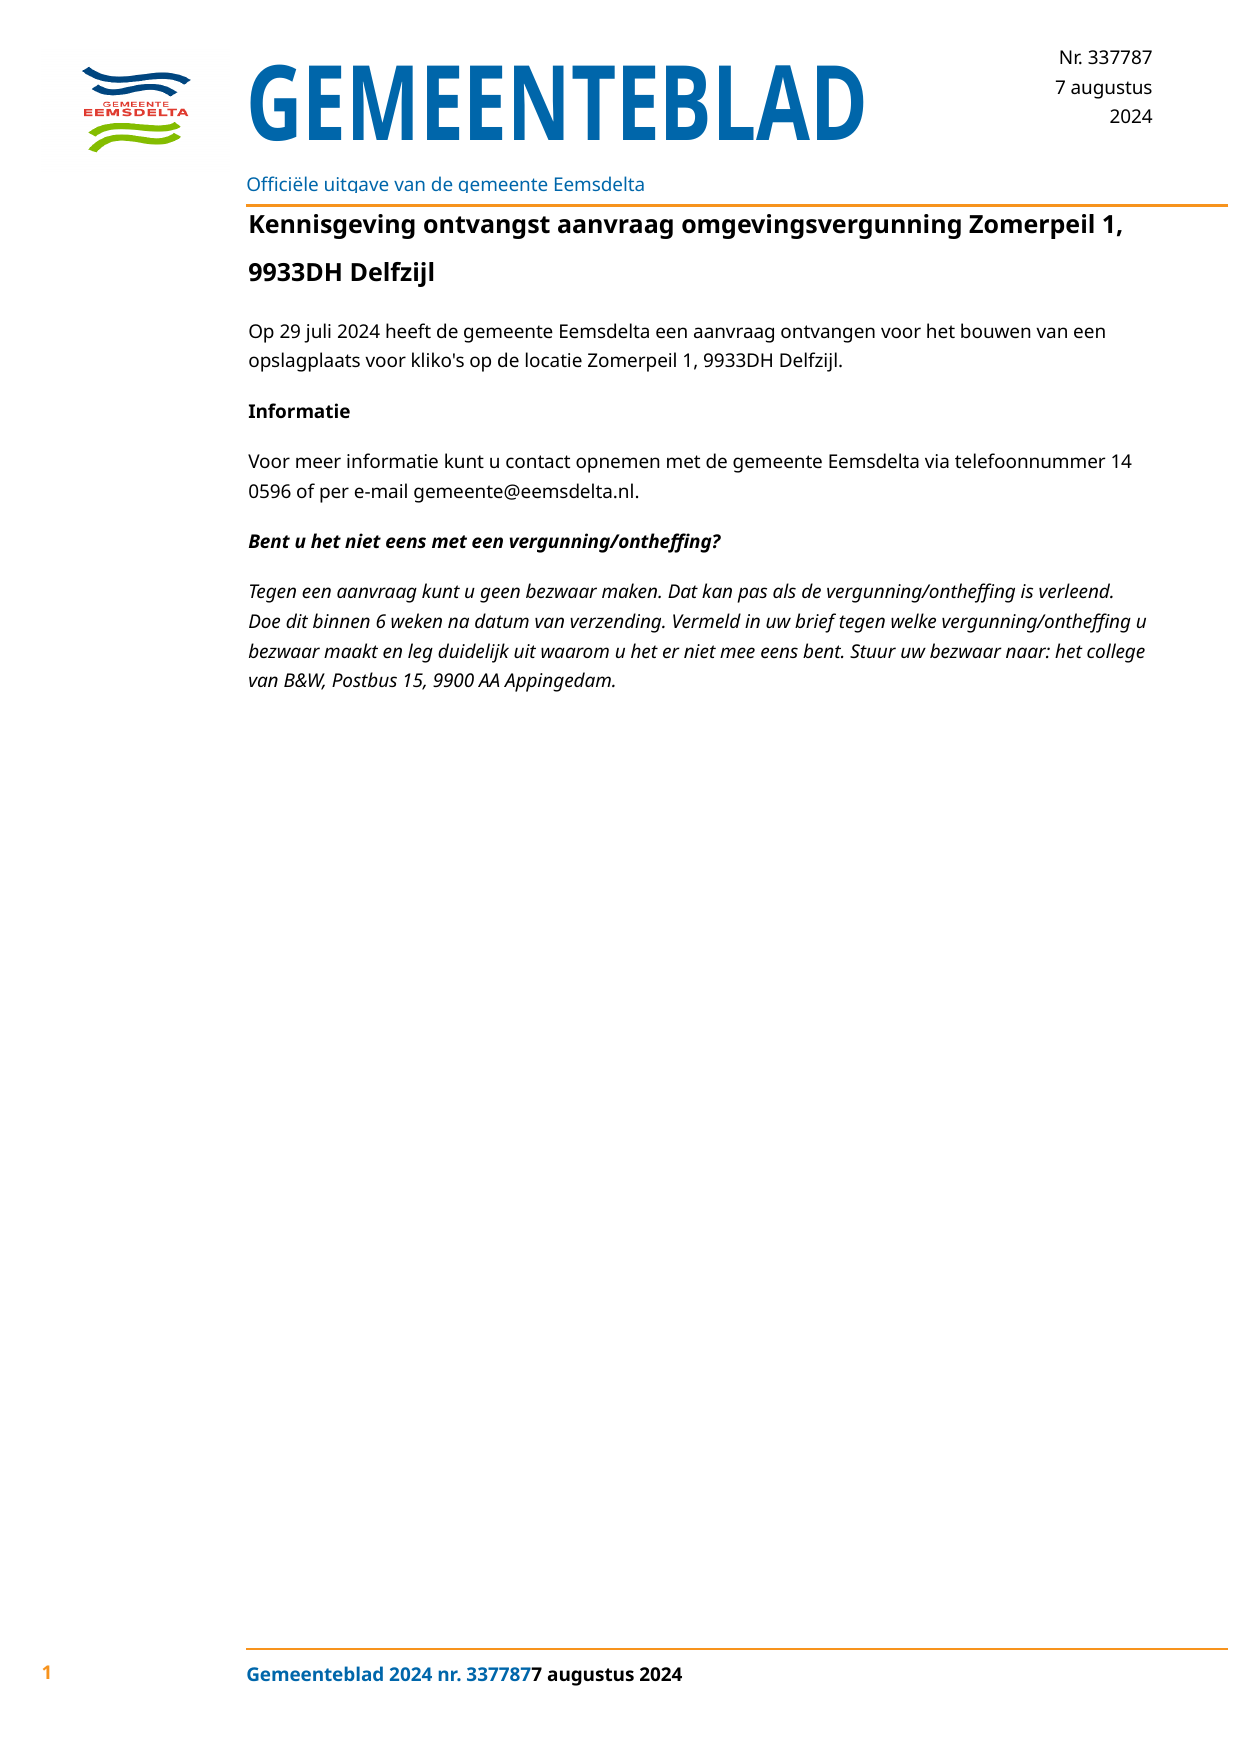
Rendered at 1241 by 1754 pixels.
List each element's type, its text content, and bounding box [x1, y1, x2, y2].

text Kennisgeving ontvangst aanvraag omgevingsvergunning Zomerpeil 1, 9933DH Delfzijl [248, 207, 1152, 288]
text Bent u het niet eens met een vergunning/ontheffing? [248, 528, 1152, 554]
text Informatie [248, 398, 1152, 424]
picture [41, 47, 231, 172]
text Op 29 juli 2024 heeft de gemeente Eemsdelta een aanvraag ontvangen voor het bouwen van een opslagplaats voor kliko's op de locatie Zomerpeil 1, 9933DH Delfzijl. [248, 318, 1152, 373]
text Tegen een aanvraag kunt u geen bezwaar maken. Dat kan pas als de vergunning/ontheffing is verleend. Doe dit binnen 6 weken na datum van verzending. Vermeld in uw brief tegen welke vergunning/ontheffing u bezwaar maakt en leg duidelijk uit waarom u het er niet mee eens bent. Stuur uw bezwaar naar: het college van B&W, Postbus 15, 9900 AA Appingedam. [248, 579, 1152, 693]
text Voor meer informatie kunt u contact opnemen met de gemeente Eemsdelta via telefoonnummer 14 0596 of per e-mail gemeente@eemsdelta.nl. [248, 448, 1152, 504]
